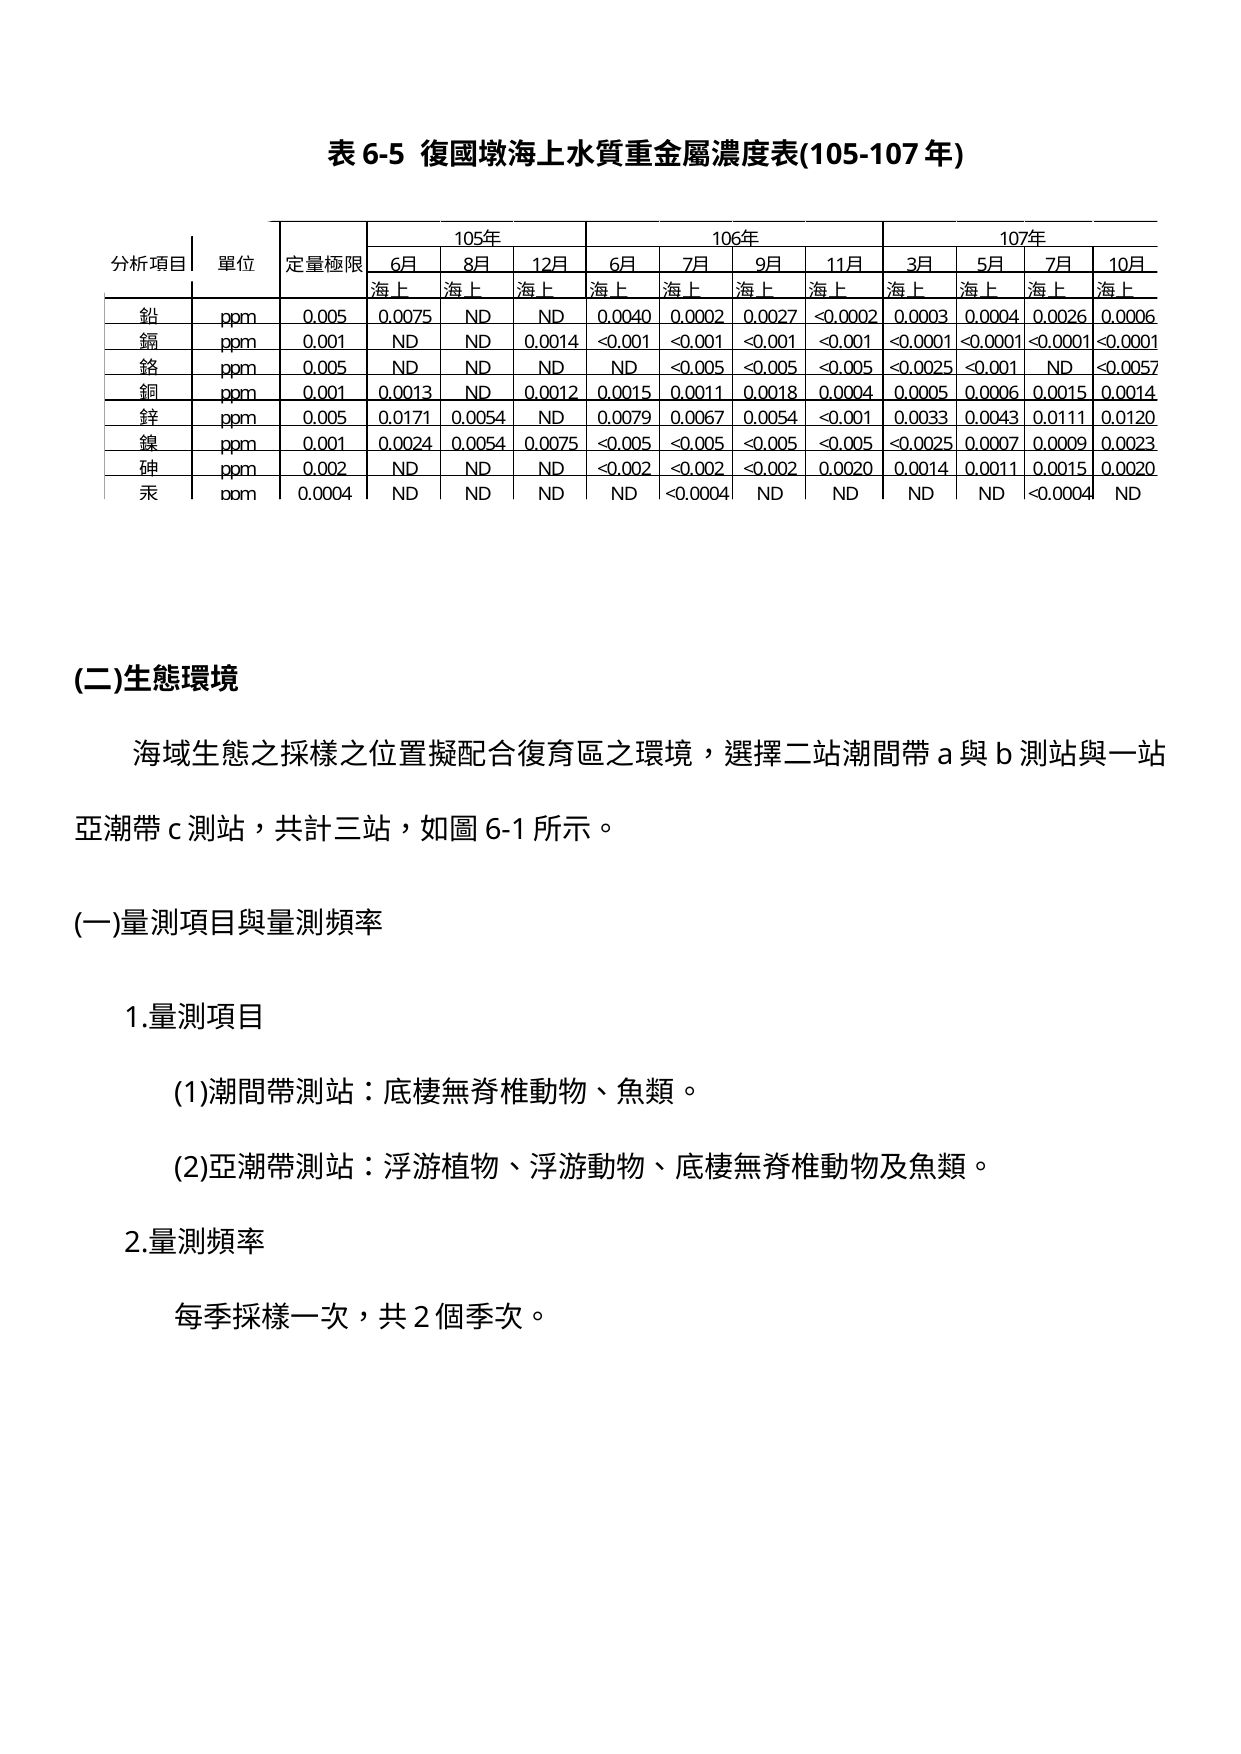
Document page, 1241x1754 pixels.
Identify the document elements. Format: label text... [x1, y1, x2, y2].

text (1)潮間帶測站：底棲無脊椎動物、魚類。 [174, 1046, 1167, 1121]
text 2.量測頻率 [124, 1196, 1167, 1271]
text (2)亞潮帶測站：浮游植物、浮游動物、底棲無脊椎動物及魚類。 [174, 1121, 1167, 1196]
text 海域生態之採樣之位置擬配合復育區之環境，選擇二站潮間帶a與b測站與一站亞潮帶c測站，共計三站，如圖6-1所示。 [74, 708, 1167, 858]
text 表6-5 復國墩海上水質重金屬濃度表(105-107年) [124, 108, 1167, 183]
text (二)生態環境 [74, 633, 1167, 708]
text (一)量測項目與量測頻率 [74, 877, 1167, 952]
text 每季採樣一次，共2個季次。 [174, 1271, 1167, 1346]
text 1.量測項目 [124, 971, 1167, 1046]
